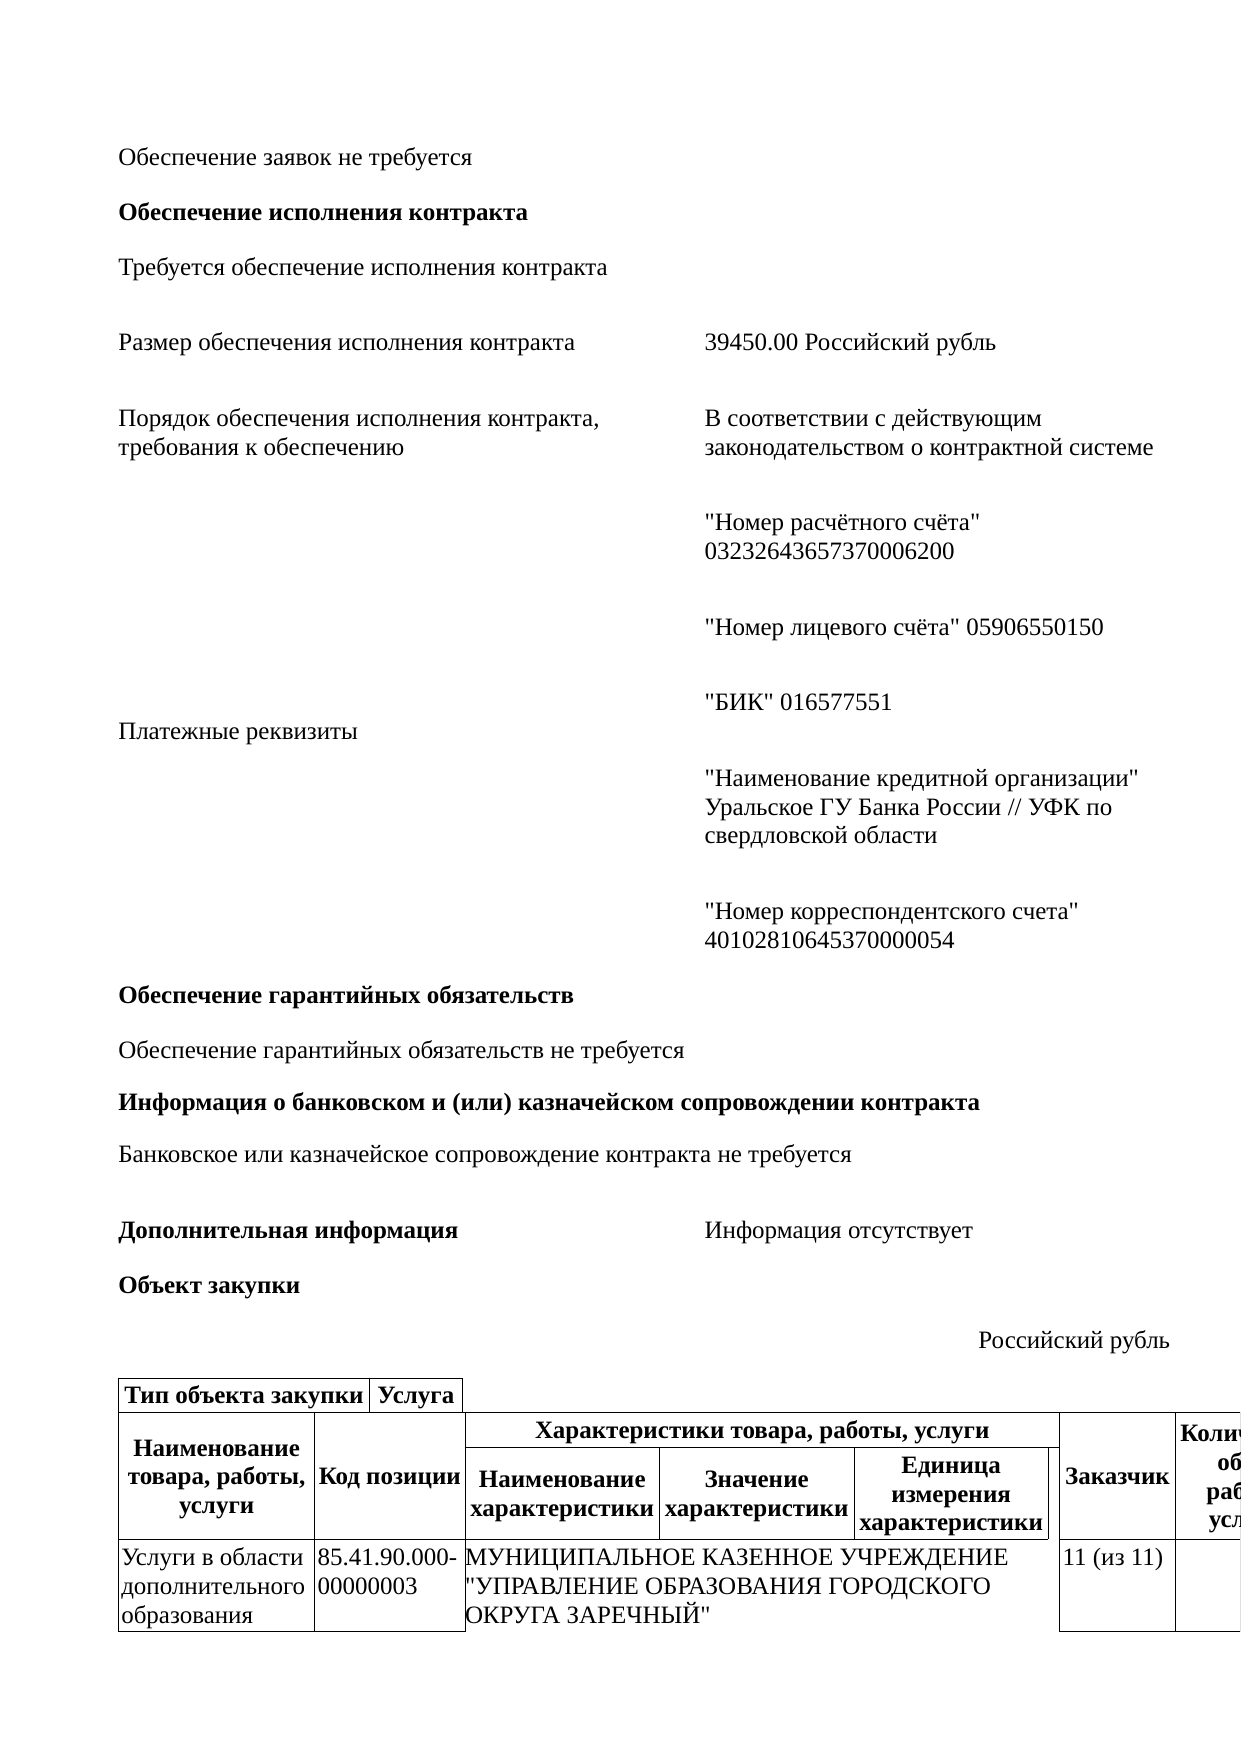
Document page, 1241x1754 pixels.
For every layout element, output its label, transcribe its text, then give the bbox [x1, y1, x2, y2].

table_cell Наименование характеристики [466, 1448, 659, 1539]
table_cell Информация о банковском и (или) казначейском сопровождении контракта [118, 1087, 1170, 1116]
table_cell [704, 228, 1170, 304]
table_cell Обеспечение гарантийных обязательств [118, 977, 704, 1012]
table_cell [704, 1012, 1170, 1087]
table_cell [1049, 1448, 1059, 1539]
table_header 11 (из 11) [1063, 1542, 1172, 1571]
table_cell "Номер расчётного счёта" 03232643657370006200 "Номер лицевого счёта" 05906550150 "БИК" 016577551 "Наименование кредитной организации" Уральское ГУ Банка России // УФК по свердловской области "Номер корреспондентского счета" 40102810645370000054 [704, 484, 1170, 977]
table_cell Обеспечение исполнения контракта [118, 194, 704, 228]
table_cell [1176, 1540, 1240, 1631]
table_cell Порядок обеспечения исполнения контракта, требования к обеспечению [118, 380, 704, 484]
table_cell Информация отсутствует [704, 1192, 1170, 1267]
table_cell Услуги в области дополнительного образования [119, 1540, 314, 1631]
table_cell Обеспечение заявок не требуется [118, 118, 704, 194]
table_header Заказчик [1060, 1413, 1175, 1539]
table_cell Банковское или казначейское сопровождение контракта не требуется [118, 1116, 1170, 1192]
table_cell 39450.00 Российский рубль [704, 304, 1170, 379]
table_cell Объект закупки [118, 1267, 704, 1302]
table_cell 85.41.90.000-00000003 [315, 1540, 465, 1631]
table_cell Требуется обеспечение исполнения контракта [118, 228, 704, 304]
table_header Код позиции [315, 1413, 465, 1539]
table_cell [704, 118, 1170, 194]
table_cell [1060, 1540, 1175, 1631]
table_cell Обеспечение гарантийных обязательств не требуется [118, 1012, 704, 1087]
table_cell Единица измерения характеристики [855, 1448, 1048, 1539]
table_header МУНИЦИПАЛЬНОЕ КАЗЕННОЕ УЧРЕЖДЕНИЕ "УПРАВЛЕНИЕ ОБРАЗОВАНИЯ ГОРОДСКОГО ОКРУГА ЗАРЕЧНЫЙ" [466, 1542, 1059, 1628]
table_cell Платежные реквизиты [118, 484, 704, 977]
table_header Тип объекта закупки [119, 1379, 369, 1412]
table_header Характеристики товара, работы, услуги [466, 1413, 1059, 1447]
table_cell [704, 977, 1170, 1012]
table_cell Значение характеристики [660, 1448, 854, 1539]
table_header Количество(объем работы, услуги) [1176, 1413, 1240, 1539]
table_cell Размер обеспечения исполнения контракта [118, 304, 704, 379]
table_header Услуга [370, 1379, 462, 1412]
table_cell [704, 194, 1170, 228]
table_cell Дополнительная информация [118, 1192, 704, 1267]
table_cell В соответствии с действующим законодательством о контрактной системе [704, 380, 1170, 484]
table_cell [704, 1267, 1170, 1302]
table_header Наименование товара, работы, услуги [119, 1413, 314, 1539]
table_cell Российский рубль [118, 1302, 1170, 1377]
